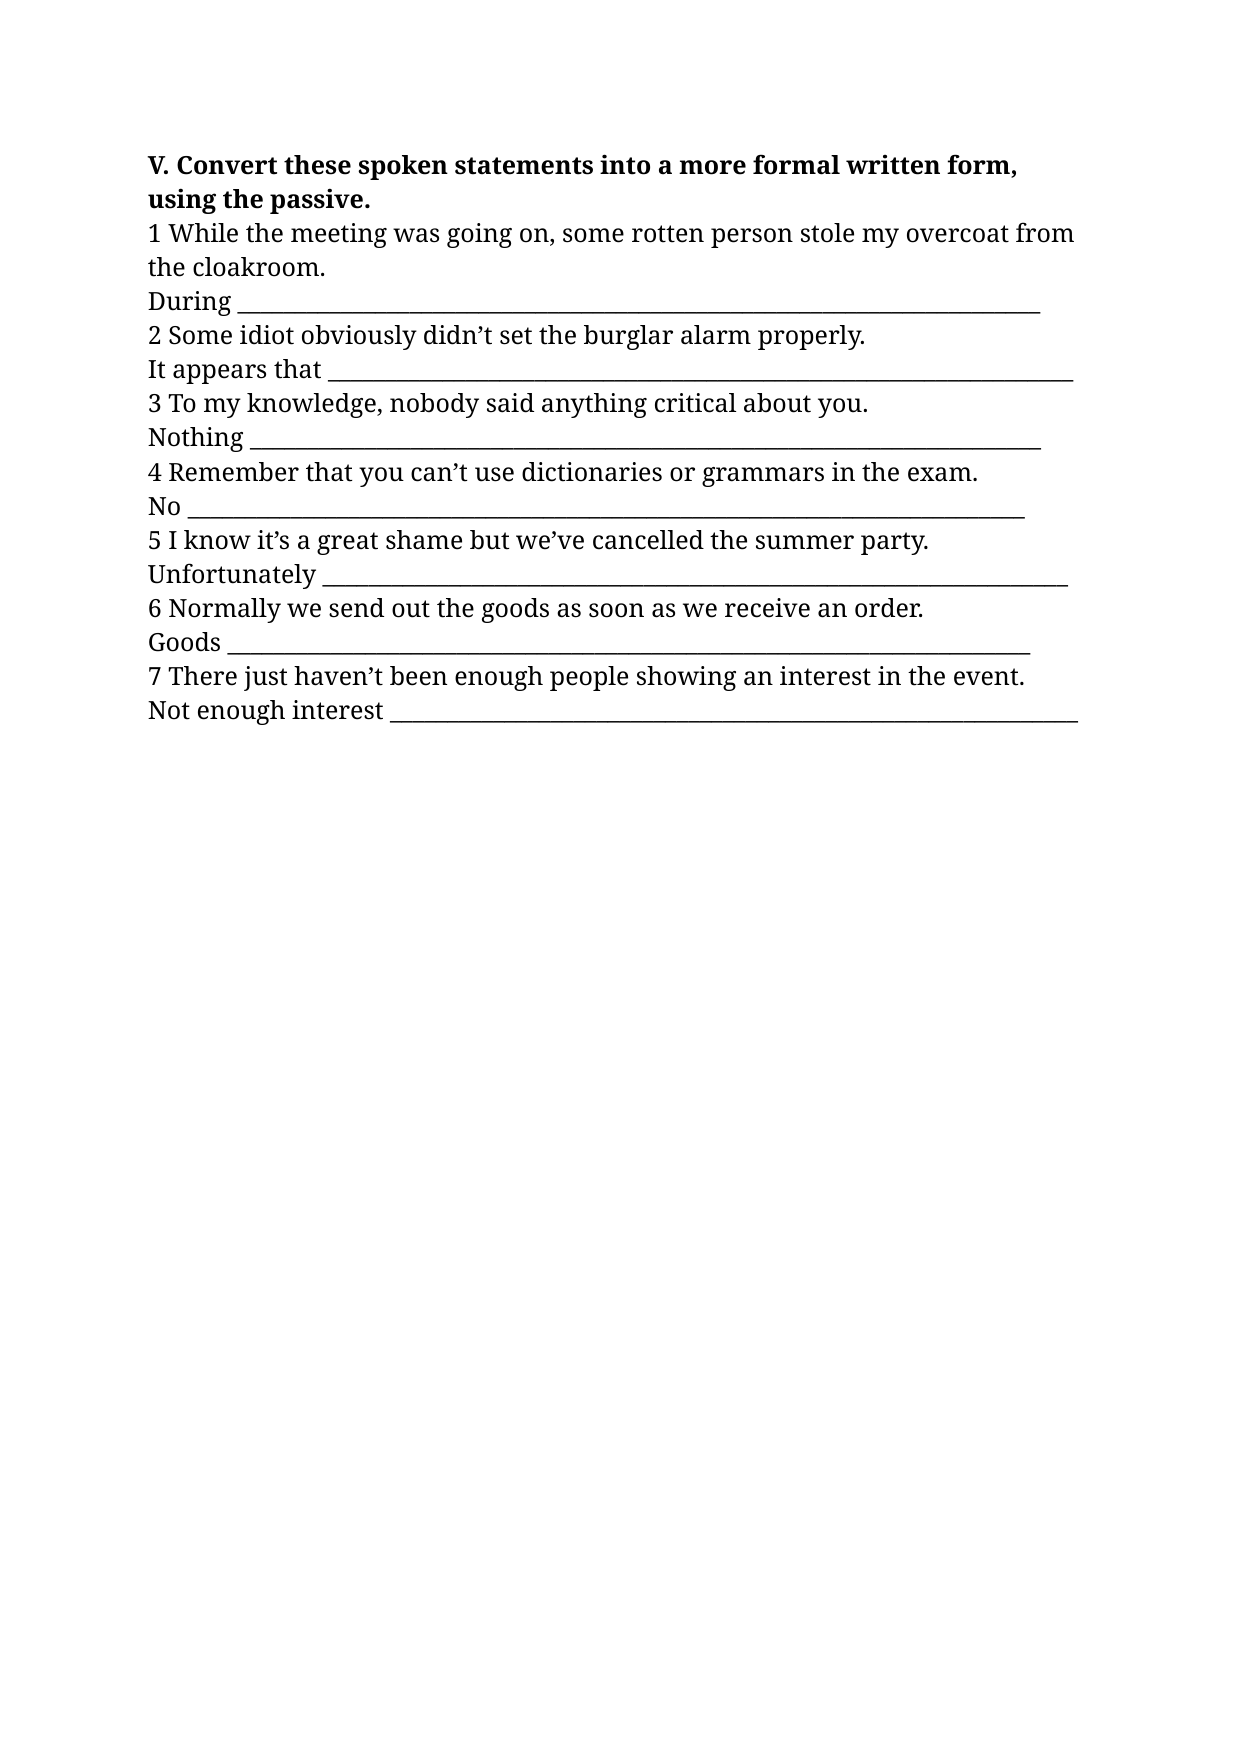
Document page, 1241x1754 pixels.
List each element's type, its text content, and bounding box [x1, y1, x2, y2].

text 7 There just haven’t been enough people showing an interest in the event. [148, 658, 1093, 693]
text 1 While the meeting was going on, some rotten person stole my overcoat from the cloakroom. [148, 216, 1093, 284]
text Not enough interest ____________________________________________________________ [148, 693, 1093, 727]
text It appears that _________________________________________________________________ [148, 352, 1093, 386]
text Unfortunately _________________________________________________________________ [148, 556, 1093, 590]
text Nothing _____________________________________________________________________ [148, 420, 1093, 454]
text Goods ______________________________________________________________________ [148, 624, 1093, 658]
text 4 Remember that you can’t use dictionaries or grammars in the exam. [148, 454, 1093, 488]
text V. Convert these spoken statements into a more formal written form, using the passive. [148, 148, 1093, 216]
text 3 To my knowledge, nobody said anything critical about you. [148, 386, 1093, 420]
text During ______________________________________________________________________ [148, 284, 1093, 318]
text 2 Some idiot obviously didn’t set the burglar alarm properly. [148, 318, 1093, 352]
text 5 I know it’s a great shame but we’ve cancelled the summer party. [148, 522, 1093, 556]
text 6 Normally we send out the goods as soon as we receive an order. [148, 590, 1093, 624]
text No _________________________________________________________________________ [148, 488, 1093, 522]
